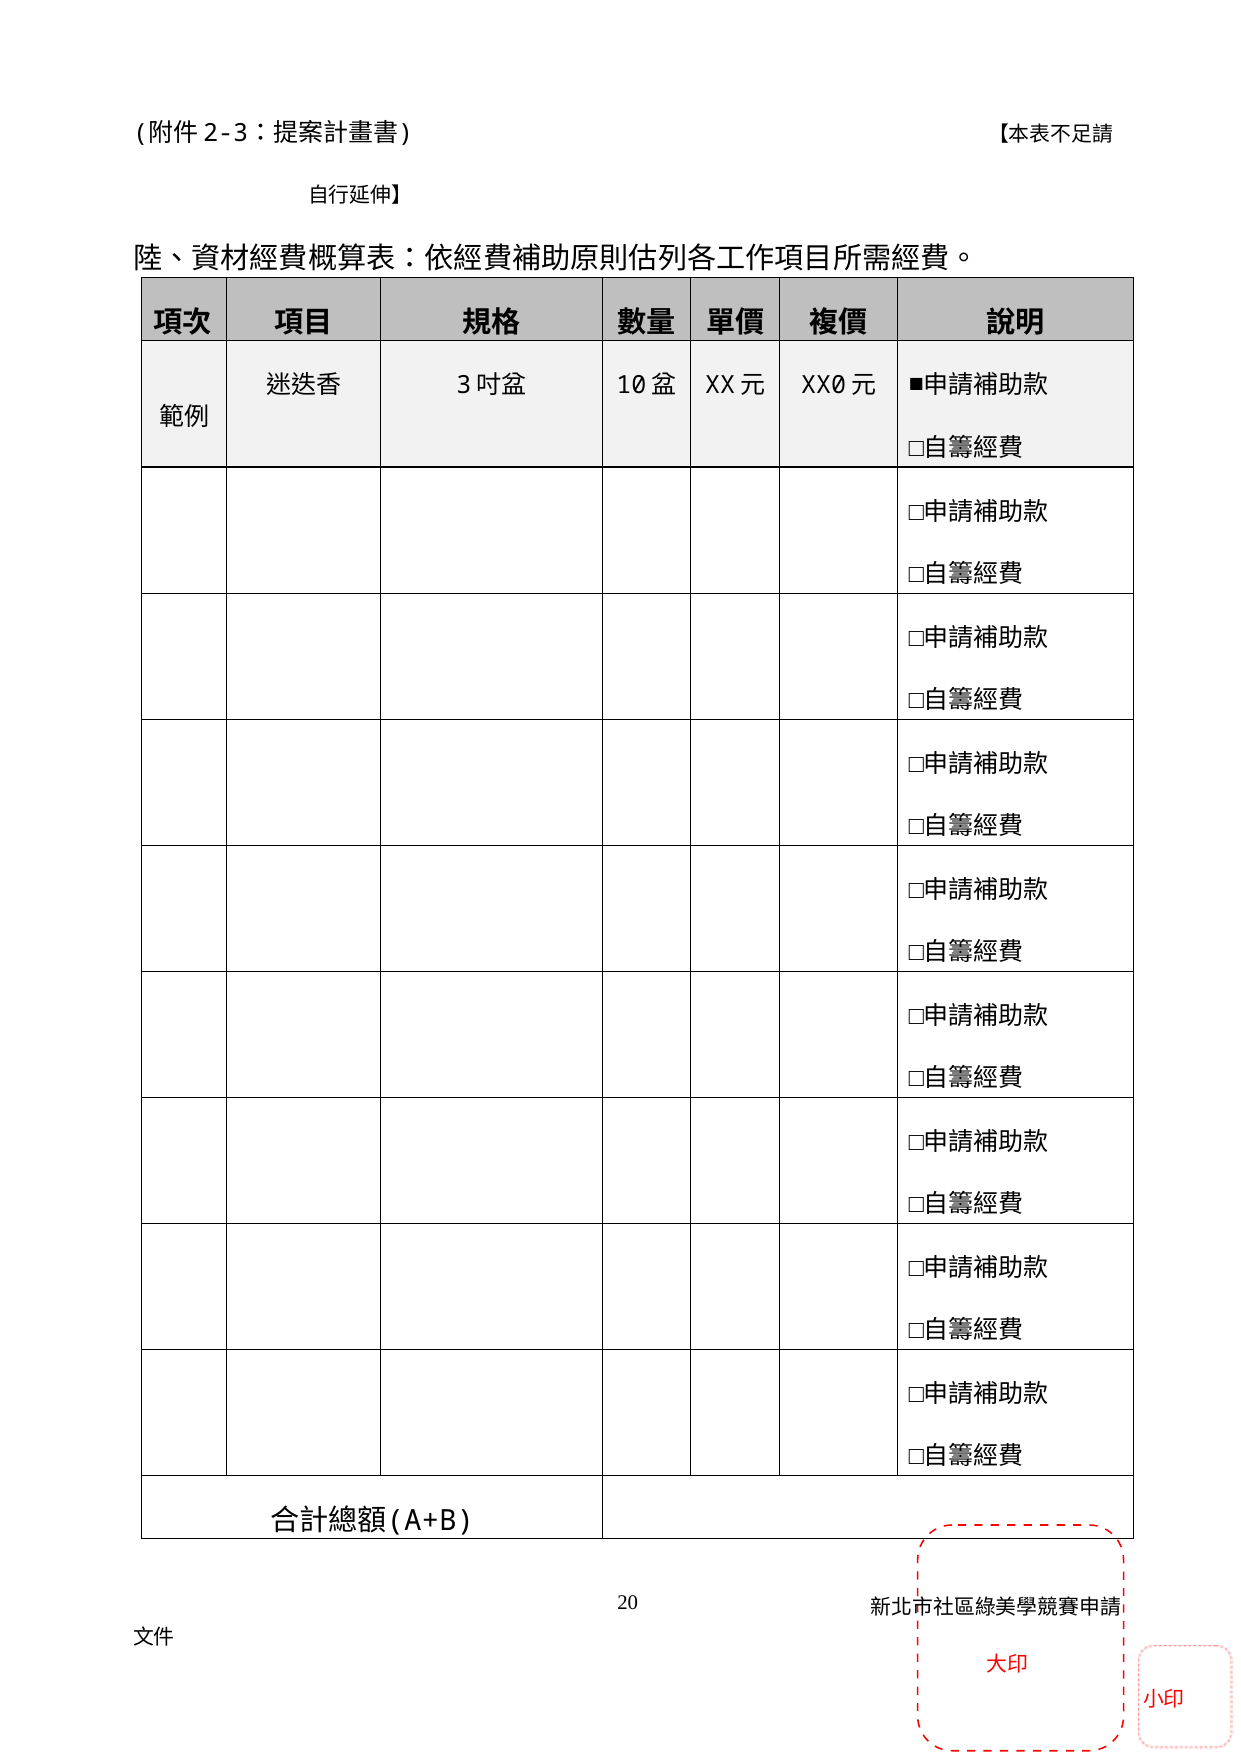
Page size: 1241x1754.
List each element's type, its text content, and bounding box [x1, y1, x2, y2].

table_cell [381, 1224, 602, 1349]
table_cell [691, 594, 779, 718]
table_cell □申請補助款 □自籌經費 [898, 468, 1133, 592]
table_cell [142, 972, 226, 1097]
table_cell [381, 1350, 602, 1475]
table_cell [381, 846, 602, 971]
table_cell ■申請補助款 □自籌經費 [898, 341, 1133, 466]
table_cell 合計總額(A+B) [142, 1476, 602, 1538]
table_cell [780, 1350, 897, 1475]
table_cell [780, 972, 897, 1097]
table_cell [603, 720, 690, 844]
table_cell [691, 720, 779, 844]
table_cell [227, 594, 380, 718]
table_header 數量 [603, 278, 690, 340]
table_cell [142, 1350, 226, 1475]
table_cell [142, 468, 226, 592]
table_cell [691, 972, 779, 1097]
table_cell [691, 1350, 779, 1475]
table_cell [780, 1224, 897, 1349]
table_cell [603, 972, 690, 1097]
table_cell [691, 1098, 779, 1223]
table_cell [691, 468, 779, 592]
table_cell [780, 594, 897, 718]
table_cell [780, 468, 897, 592]
table_cell [381, 1098, 602, 1223]
table_cell [227, 1224, 380, 1349]
table_cell □申請補助款 □自籌經費 [898, 1350, 1133, 1475]
table_cell [381, 468, 602, 592]
table_cell [691, 846, 779, 971]
table_cell [142, 1224, 226, 1349]
table_cell [780, 1098, 897, 1223]
table_cell [381, 720, 602, 844]
table_cell [227, 846, 380, 971]
table_cell [227, 972, 380, 1097]
table_cell [142, 1098, 226, 1223]
table_cell [603, 1476, 1133, 1538]
table_cell [381, 594, 602, 718]
table_header 單價 [691, 278, 779, 340]
table_cell 範例 [142, 341, 226, 466]
table_cell [780, 720, 897, 844]
table_cell [780, 846, 897, 971]
table_cell □申請補助款 □自籌經費 [898, 1224, 1133, 1349]
table_header 項次 [142, 278, 226, 340]
table_cell [142, 846, 226, 971]
text (附件2-3：提案計畫書) 【本表不足請自行延伸】 [133, 89, 1122, 214]
table_cell XX元 [691, 341, 779, 466]
table_cell [227, 720, 380, 844]
table_cell XX0元 [780, 341, 897, 466]
table_header 說明 [898, 278, 1133, 340]
table_header 複價 [780, 278, 897, 340]
table_cell [227, 1350, 380, 1475]
table_cell □申請補助款 □自籌經費 [898, 720, 1133, 844]
table_cell [142, 594, 226, 718]
table_cell 10盆 [603, 341, 690, 466]
table_cell [227, 1098, 380, 1223]
table_cell [603, 1350, 690, 1475]
table_header 規格 [381, 278, 602, 340]
table_cell [603, 1098, 690, 1223]
text 陸、資材經費概算表：依經費補助原則估列各工作項目所需經費。 [133, 214, 1122, 277]
table_cell [603, 846, 690, 971]
table_cell [227, 468, 380, 592]
table_cell [691, 1224, 779, 1349]
table_cell □申請補助款 □自籌經費 [898, 594, 1133, 718]
table_cell □申請補助款 □自籌經費 [898, 972, 1133, 1097]
table_cell [603, 594, 690, 718]
table_cell [381, 972, 602, 1097]
table_cell [603, 468, 690, 592]
table_cell □申請補助款 □自籌經費 [898, 1098, 1133, 1223]
table_cell [142, 720, 226, 844]
table_cell 3吋盆 [381, 341, 602, 466]
table_cell [603, 1224, 690, 1349]
table_cell 迷迭香 [227, 341, 380, 466]
table_cell □申請補助款 □自籌經費 [898, 846, 1133, 971]
table_header 項目 [227, 278, 380, 340]
